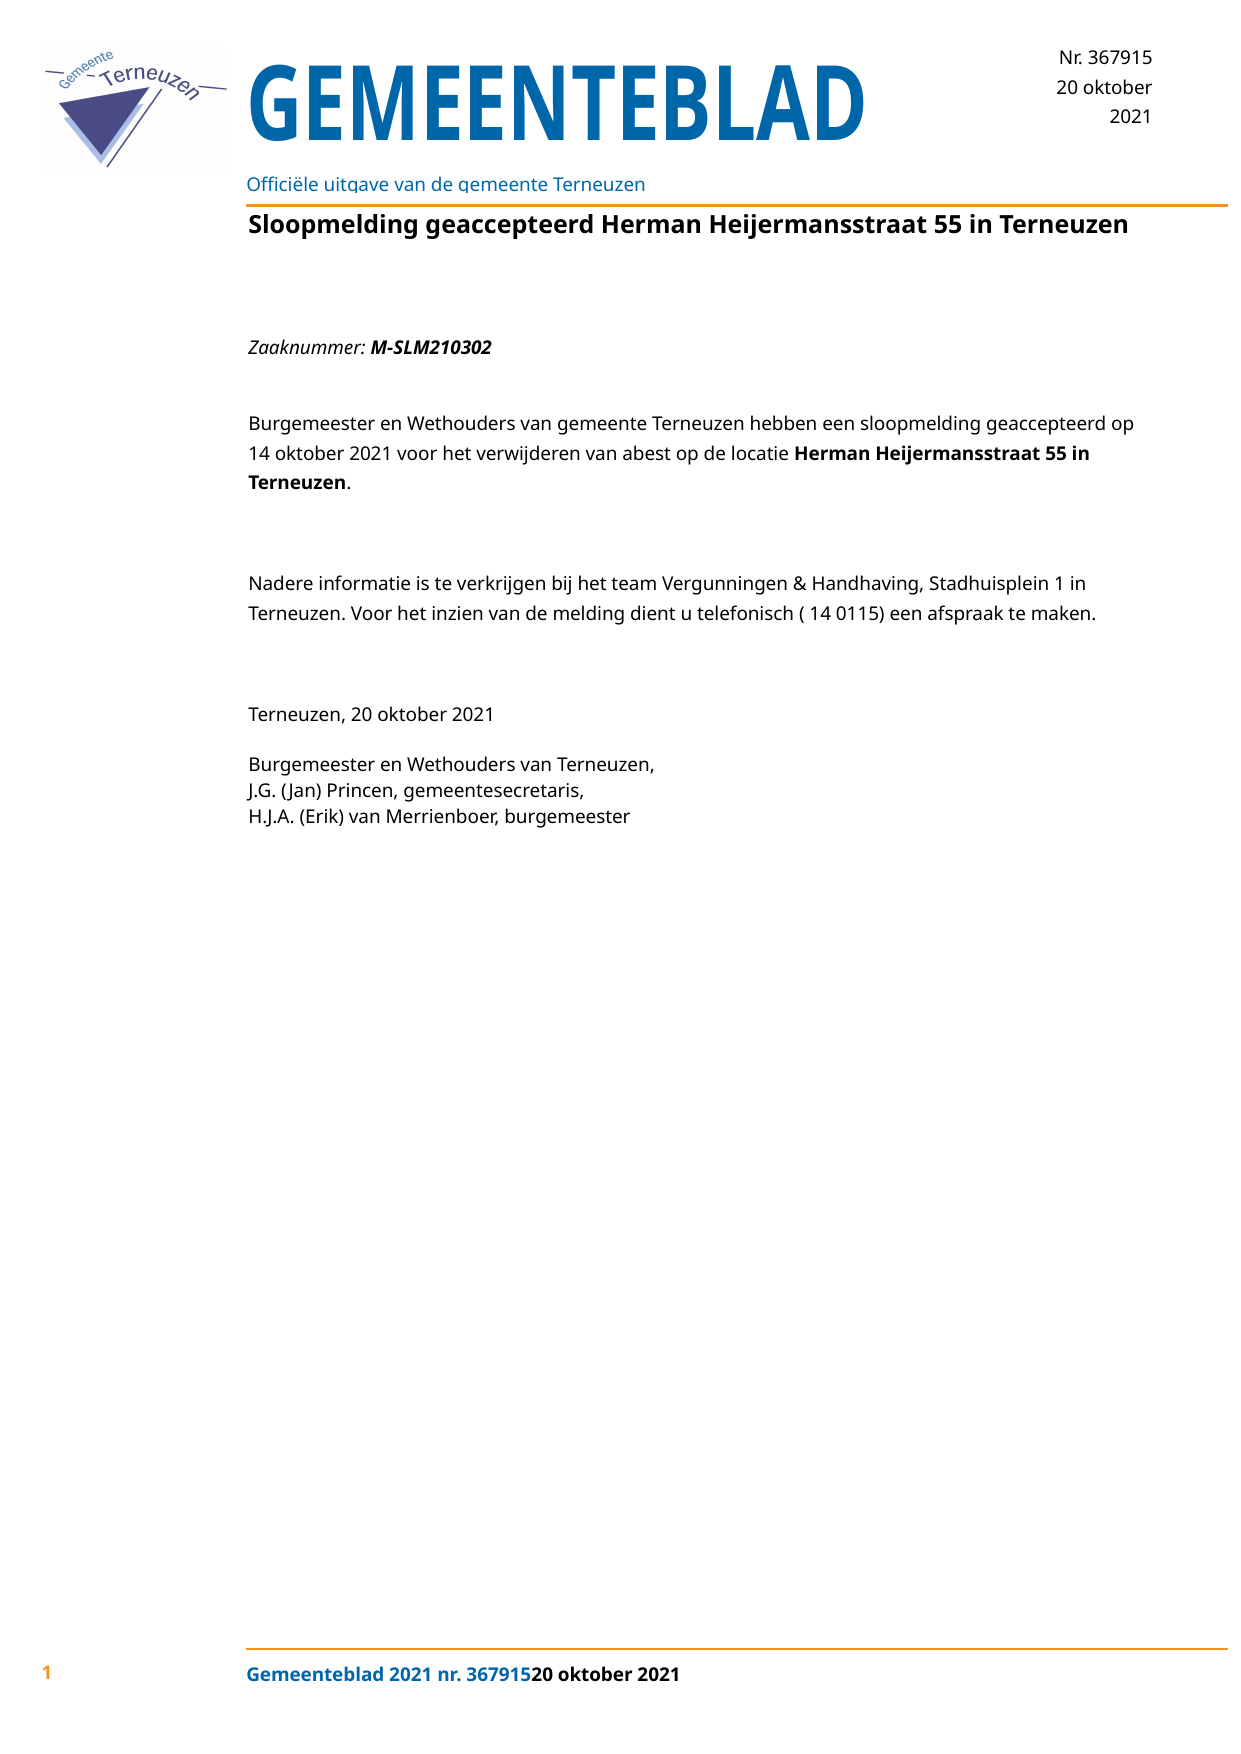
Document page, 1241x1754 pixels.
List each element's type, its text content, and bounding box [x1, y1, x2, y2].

table_cell [700, 829, 1152, 854]
text Zaaknummer: M-SLM210302 [248, 334, 1152, 360]
table_cell [248, 829, 700, 854]
table_cell [700, 777, 1152, 803]
text Terneuzen, 20 oktober 2021 [248, 701, 1152, 727]
table_cell H.J.A. (Erik) van Merrienboer, burgemeester [248, 803, 1152, 828]
table_cell J.G. (Jan) Princen, gemeentesecretaris, [248, 777, 700, 803]
picture [41, 47, 231, 172]
text Sloopmelding geaccepteerd Herman Heijermansstraat 55 in Terneuzen [248, 207, 1152, 241]
table_header Burgemeester en Wethouders van Terneuzen, [248, 751, 1152, 777]
text Burgemeester en Wethouders van gemeente Terneuzen hebben een sloopmelding geaccepteerd op 14 oktober 2021 voor het verwijderen van abest op de locatie Herman Heijermansstraat 55 in Terneuzen. [248, 410, 1152, 495]
text Nadere informatie is te verkrijgen bij het team Vergunningen & Handhaving, Stadhuisplein 1 in Terneuzen. Voor het inzien van de melding dient u telefonisch ( 14 0115) een afspraak te maken. [248, 570, 1152, 626]
